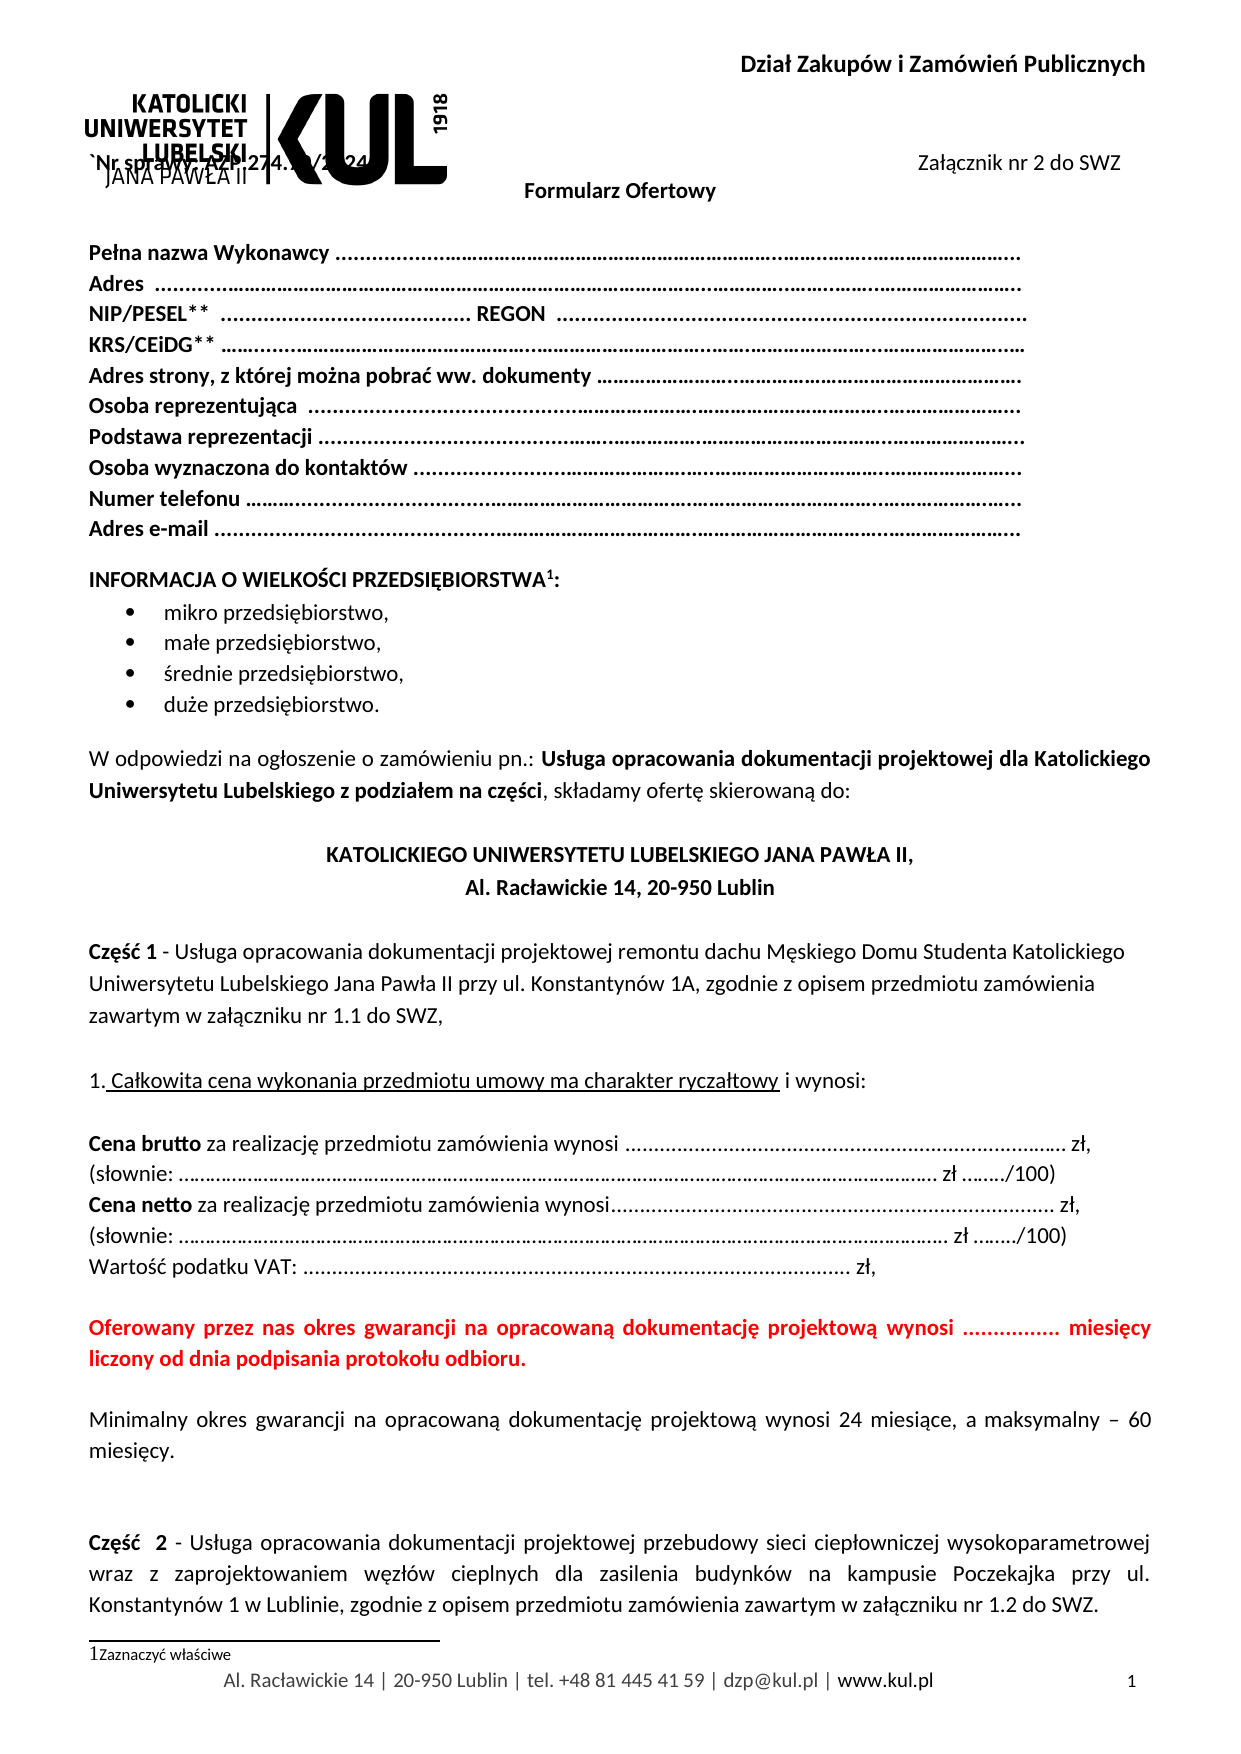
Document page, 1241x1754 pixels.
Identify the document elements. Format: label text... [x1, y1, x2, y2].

text KRS/CEiDG** …….......……………………………………..…………………………..…….…………………...…………………..… [89, 330, 1152, 358]
text KATOLICKIEGO UNIWERSYTETU LUBELSKIEGO JANA PAWŁA II, [89, 841, 1152, 869]
text 1. Całkowita cena wykonania przedmiotu umowy ma charakter ryczałtowy i wynosi: [89, 1066, 1152, 1094]
text Cena netto za realizację przedmiotu zamówienia wynosi............................................................................. zł, [89, 1190, 1152, 1218]
text (słownie: ……………………………………………………………………………………………………………………………….. zł ……../100) [89, 1221, 1152, 1249]
text Pełna nazwa Wykonawcy ..................……………………………………………………..……..……..……………………... [89, 238, 1152, 266]
text Adres ............……………………………………………………………………………..…………..……..……..…………………….. [89, 269, 1152, 297]
text (słownie: ……………………………………………………………………………………………………………………………… zł ……../100) [89, 1159, 1152, 1188]
text Adres e-mail ..............................................……………………………….……………………………..…………………... [89, 514, 1152, 543]
text Podstawa reprezentacji .........................................……..…………….……………………………..…………………... [89, 422, 1152, 450]
text Numer telefonu ………................................……………………………….……………………………..……………….…... [89, 484, 1152, 512]
list średnie przedsiębiorstwo, [126, 659, 1152, 687]
text Formularz Ofertowy [89, 197, 1152, 204]
text W odpowiedzi na ogłoszenie o zamówieniu pn.: Usługa opracowania dokumentacji projektowej dla Katolickiego Uniwersytetu Lubelskiego z podziałem na części, składamy ofertę skierowaną do: [89, 744, 1152, 804]
text Minimalny okres gwarancji na opracowaną dokumentację projektową wynosi 24 miesiące, a maksymalny – 60 miesięcy. [89, 1405, 1152, 1464]
text INFORMACJA O WIELKOŚCI PRZEDSIĘBIORSTWA: [89, 566, 1152, 594]
text Osoba reprezentująca ............................................………………….……………………………..…………………... [89, 392, 1152, 420]
text Al. Racławickie 14, 20-950 Lublin [89, 873, 1152, 901]
text Osoba wyznaczona do kontaktów .........................………………….…..…………………………..…………………... [89, 453, 1152, 481]
text NIP/PESEL** ......................................... REGON ............................................................................. [89, 299, 1152, 327]
text Zaznaczyć właściwe [89, 1641, 1152, 1665]
text Wartość podatku VAT: ............................................................................................... zł, [89, 1252, 1152, 1280]
list duże przedsiębiorstwo. [126, 690, 1152, 718]
text Część 2 - Usługa opracowania dokumentacji projektowej przebudowy sieci ciepłowniczej wysokoparametrowej wraz z zaprojektowaniem węzłów cieplnych dla zasilenia budynków na kampusie Poczekajka przy ul. Konstantynów 1 w Lublinie, zgodnie z opisem przedmiotu zamówienia zawartym w załączniku nr 1.2 do SWZ. [89, 1528, 1152, 1618]
text Cena brutto za realizację przedmiotu zamówienia wynosi .......................................................................…… zł, [89, 1129, 1152, 1157]
list małe przedsiębiorstwo, [126, 628, 1152, 657]
text Adres strony, z której można pobrać ww. dokumenty ……………………..……………………………………………. [89, 361, 1152, 389]
text Oferowany przez nas okres gwarancji na opracowaną dokumentację projektową wynosi ................ miesięcy liczony od dnia podpisania protokołu odbioru. [89, 1313, 1152, 1372]
list mikro przedsiębiorstwo, [126, 598, 1152, 626]
text Część 1 - Usługa opracowania dokumentacji projektowej remontu dachu Męskiego Domu Studenta Katolickiego Uniwersytetu Lubelskiego Jana Pawła II przy ul. Konstantynów 1A, zgodnie z opisem przedmiotu zamówienia zawartym w załączniku nr 1.1 do SWZ, [89, 937, 1152, 1029]
